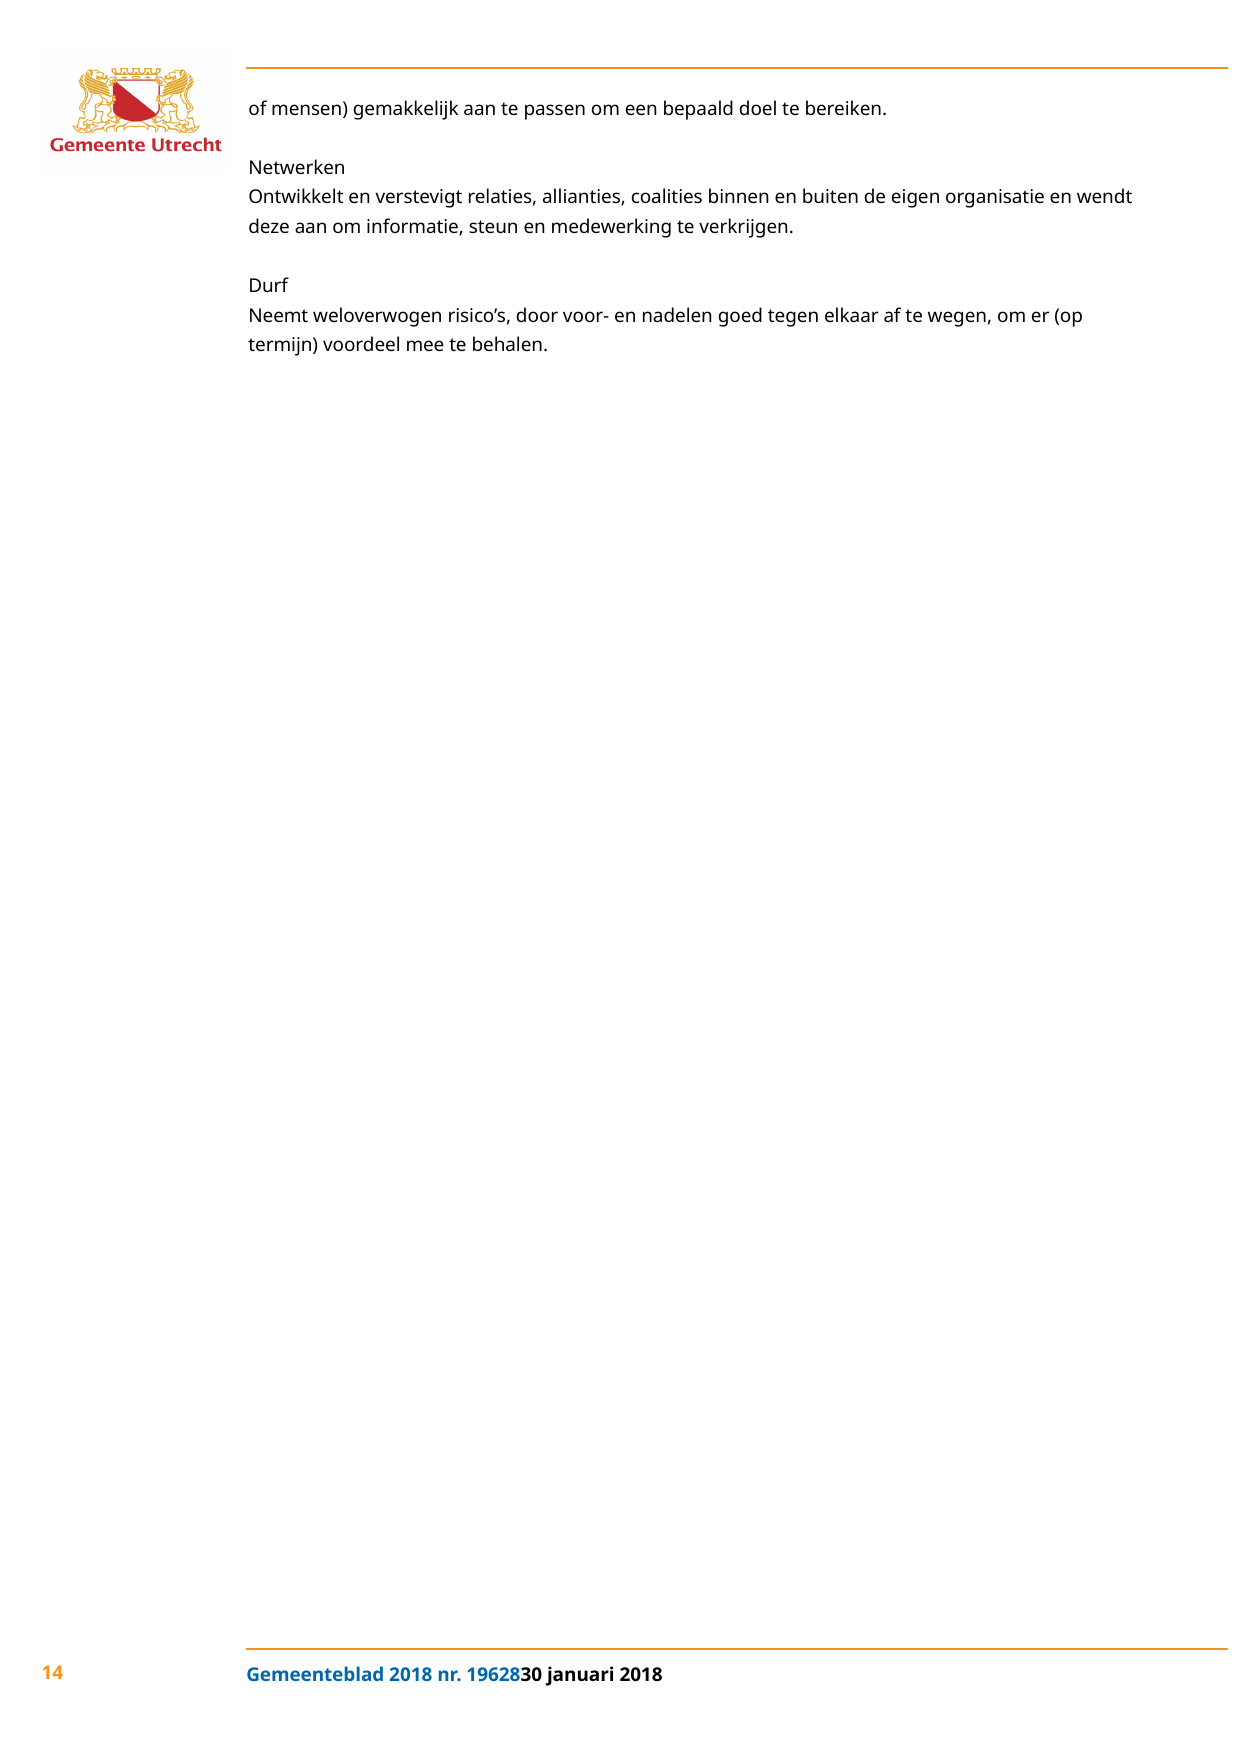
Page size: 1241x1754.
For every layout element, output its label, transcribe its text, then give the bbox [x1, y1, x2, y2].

text Netwerken [248, 154, 1152, 180]
text Durf [248, 272, 1152, 298]
text Neemt weloverwogen risico’s, door voor- en nadelen goed tegen elkaar af te wegen, om er (op termijn) voordeel mee te behalen. [248, 302, 1152, 357]
text Ontwikkelt en verstevigt relaties, allianties, coalities binnen en buiten de eigen organisatie en wendt deze aan om informatie, steun en medewerking te verkrijgen. [248, 183, 1152, 239]
text of mensen) gemakkelijk aan te passen om een bepaald doel te bereiken. [248, 95, 1152, 121]
picture [41, 47, 231, 172]
